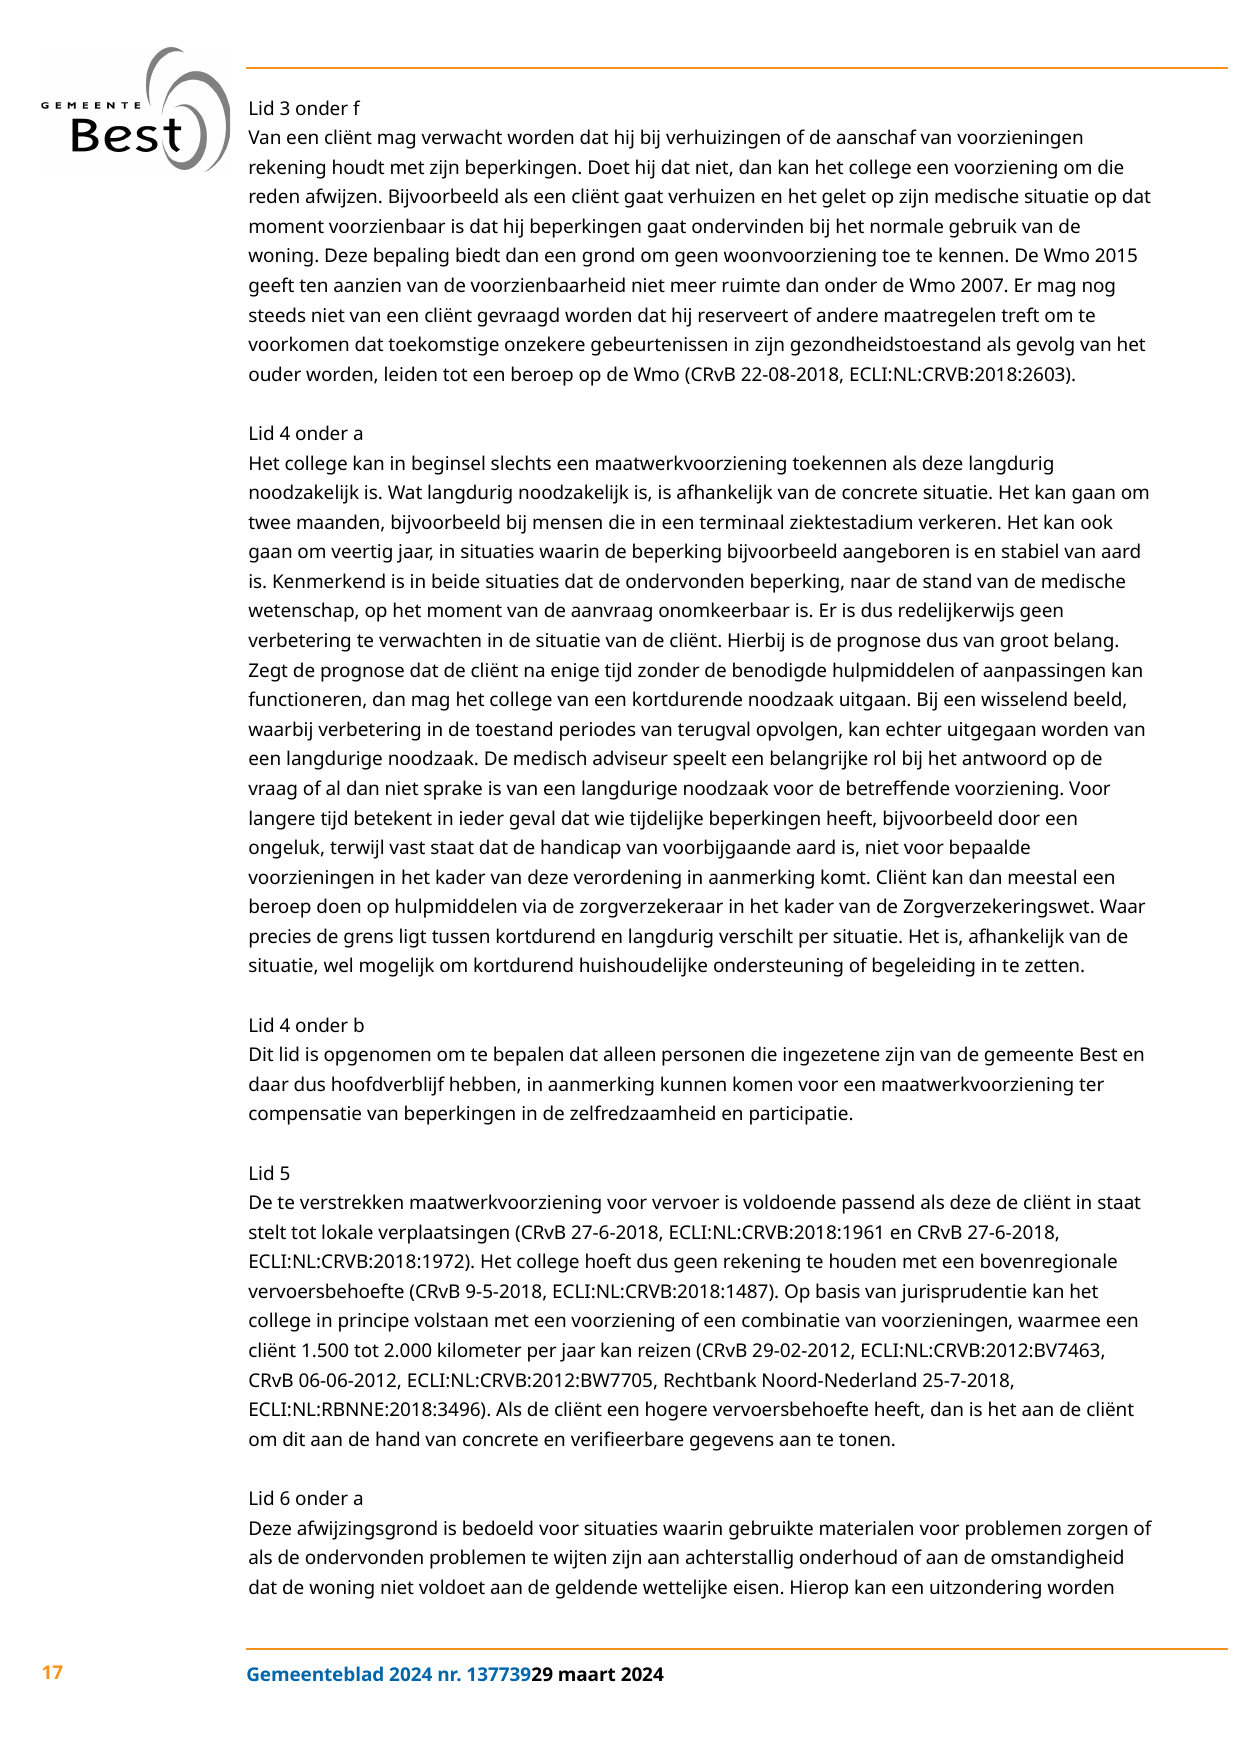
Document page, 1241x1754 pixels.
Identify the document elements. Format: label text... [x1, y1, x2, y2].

text Dit lid is opgenomen om te bepalen dat alleen personen die ingezetene zijn van de gemeente Best en daar dus hoofdverblijf hebben, in aanmerking kunnen komen voor een maatwerkvoorziening ter compensatie van beperkingen in de zelfredzaamheid en participatie. [248, 1041, 1152, 1126]
text Het college kan in beginsel slechts een maatwerkvoorziening toekennen als deze langdurig noodzakelijk is. Wat langdurig noodzakelijk is, is afhankelijk van de concrete situatie. Het kan gaan om twee maanden, bijvoorbeeld bij mensen die in een terminaal ziektestadium verkeren. Het kan ook gaan om veertig jaar, in situaties waarin de beperking bijvoorbeeld aangeboren is en stabiel van aard is. Kenmerkend is in beide situaties dat de ondervonden beperking, naar de stand van de medische wetenschap, op het moment van de aanvraag onomkeerbaar is. Er is dus redelijkerwijs geen verbetering te verwachten in de situatie van de cliënt. Hierbij is de prognose dus van groot belang. Zegt de prognose dat de cliënt na enige tijd zonder de benodigde hulpmiddelen of aanpassingen kan functioneren, dan mag het college van een kortdurende noodzaak uitgaan. Bij een wisselend beeld, waarbij verbetering in de toestand periodes van terugval opvolgen, kan echter uitgegaan worden van een langdurige noodzaak. De medisch adviseur speelt een belangrijke rol bij het antwoord op de vraag of al dan niet sprake is van een langdurige noodzaak voor de betreffende voorziening. Voor langere tijd betekent in ieder geval dat wie tijdelijke beperkingen heeft, bijvoorbeeld door een ongeluk, terwijl vast staat dat de handicap van voorbijgaande aard is, niet voor bepaalde voorzieningen in het kader van deze verordening in aanmerking komt. Cliënt kan dan meestal een beroep doen op hulpmiddelen via de zorgverzekeraar in het kader van de Zorgverzekeringswet. Waar precies de grens ligt tussen kortdurend en langdurig verschilt per situatie. Het is, afhankelijk van de situatie, wel mogelijk om kortdurend huishoudelijke ondersteuning of begeleiding in te zetten. [248, 450, 1152, 978]
text De te verstrekken maatwerkvoorziening voor vervoer is voldoende passend als deze de cliënt in staat stelt tot lokale verplaatsingen (CRvB 27-6-2018, ECLI:NL:CRVB:2018:1961 en CRvB 27-6-2018, ECLI:NL:CRVB:2018:1972). Het college hoeft dus geen rekening te houden met een bovenregionale vervoersbehoefte (CRvB 9-5-2018, ECLI:NL:CRVB:2018:1487). Op basis van jurisprudentie kan het college in principe volstaan met een voorziening of een combinatie van voorzieningen, waarmee een cliënt 1.500 tot 2.000 kilometer per jaar kan reizen (CRvB 29-02-2012, ECLI:NL:CRVB:2012:BV7463, CRvB 06-06-2012, ECLI:NL:CRVB:2012:BW7705, Rechtbank Noord-Nederland 25-7-2018, ECLI:NL:RBNNE:2018:3496). Als de cliënt een hogere vervoersbehoefte heeft, dan is het aan de cliënt om dit aan de hand van concrete en verifieerbare gegevens aan te tonen. [248, 1189, 1152, 1452]
text Deze afwijzingsgrond is bedoeld voor situaties waarin gebruikte materialen voor problemen zorgen of als de ondervonden problemen te wijten zijn aan achterstallig onderhoud of aan de omstandigheid dat de woning niet voldoet aan de geldende wettelijke eisen. Hierop kan een uitzondering worden [248, 1515, 1152, 1600]
text Lid 3 onder f [248, 95, 1152, 121]
text Lid 6 onder a [248, 1485, 1152, 1511]
text Lid 4 onder b [248, 1012, 1152, 1038]
text Van een cliënt mag verwacht worden dat hij bij verhuizingen of de aanschaf van voorzieningen rekening houdt met zijn beperkingen. Doet hij dat niet, dan kan het college een voorziening om die reden afwijzen. Bijvoorbeeld als een cliënt gaat verhuizen en het gelet op zijn medische situatie op dat moment voorzienbaar is dat hij beperkingen gaat ondervinden bij het normale gebruik van de woning. Deze bepaling biedt dan een grond om geen woonvoorziening toe te kennen. De Wmo 2015 geeft ten aanzien van de voorzienbaarheid niet meer ruimte dan onder de Wmo 2007. Er mag nog steeds niet van een cliënt gevraagd worden dat hij reserveert of andere maatregelen treft om te voorkomen dat toekomstige onzekere gebeurtenissen in zijn gezondheidstoestand als gevolg van het ouder worden, leiden tot een beroep op de Wmo (CRvB 22-08-2018, ECLI:NL:CRVB:2018:2603). [248, 124, 1152, 387]
text Lid 5 [248, 1160, 1152, 1186]
text Lid 4 onder a [248, 420, 1152, 446]
picture [41, 47, 231, 172]
